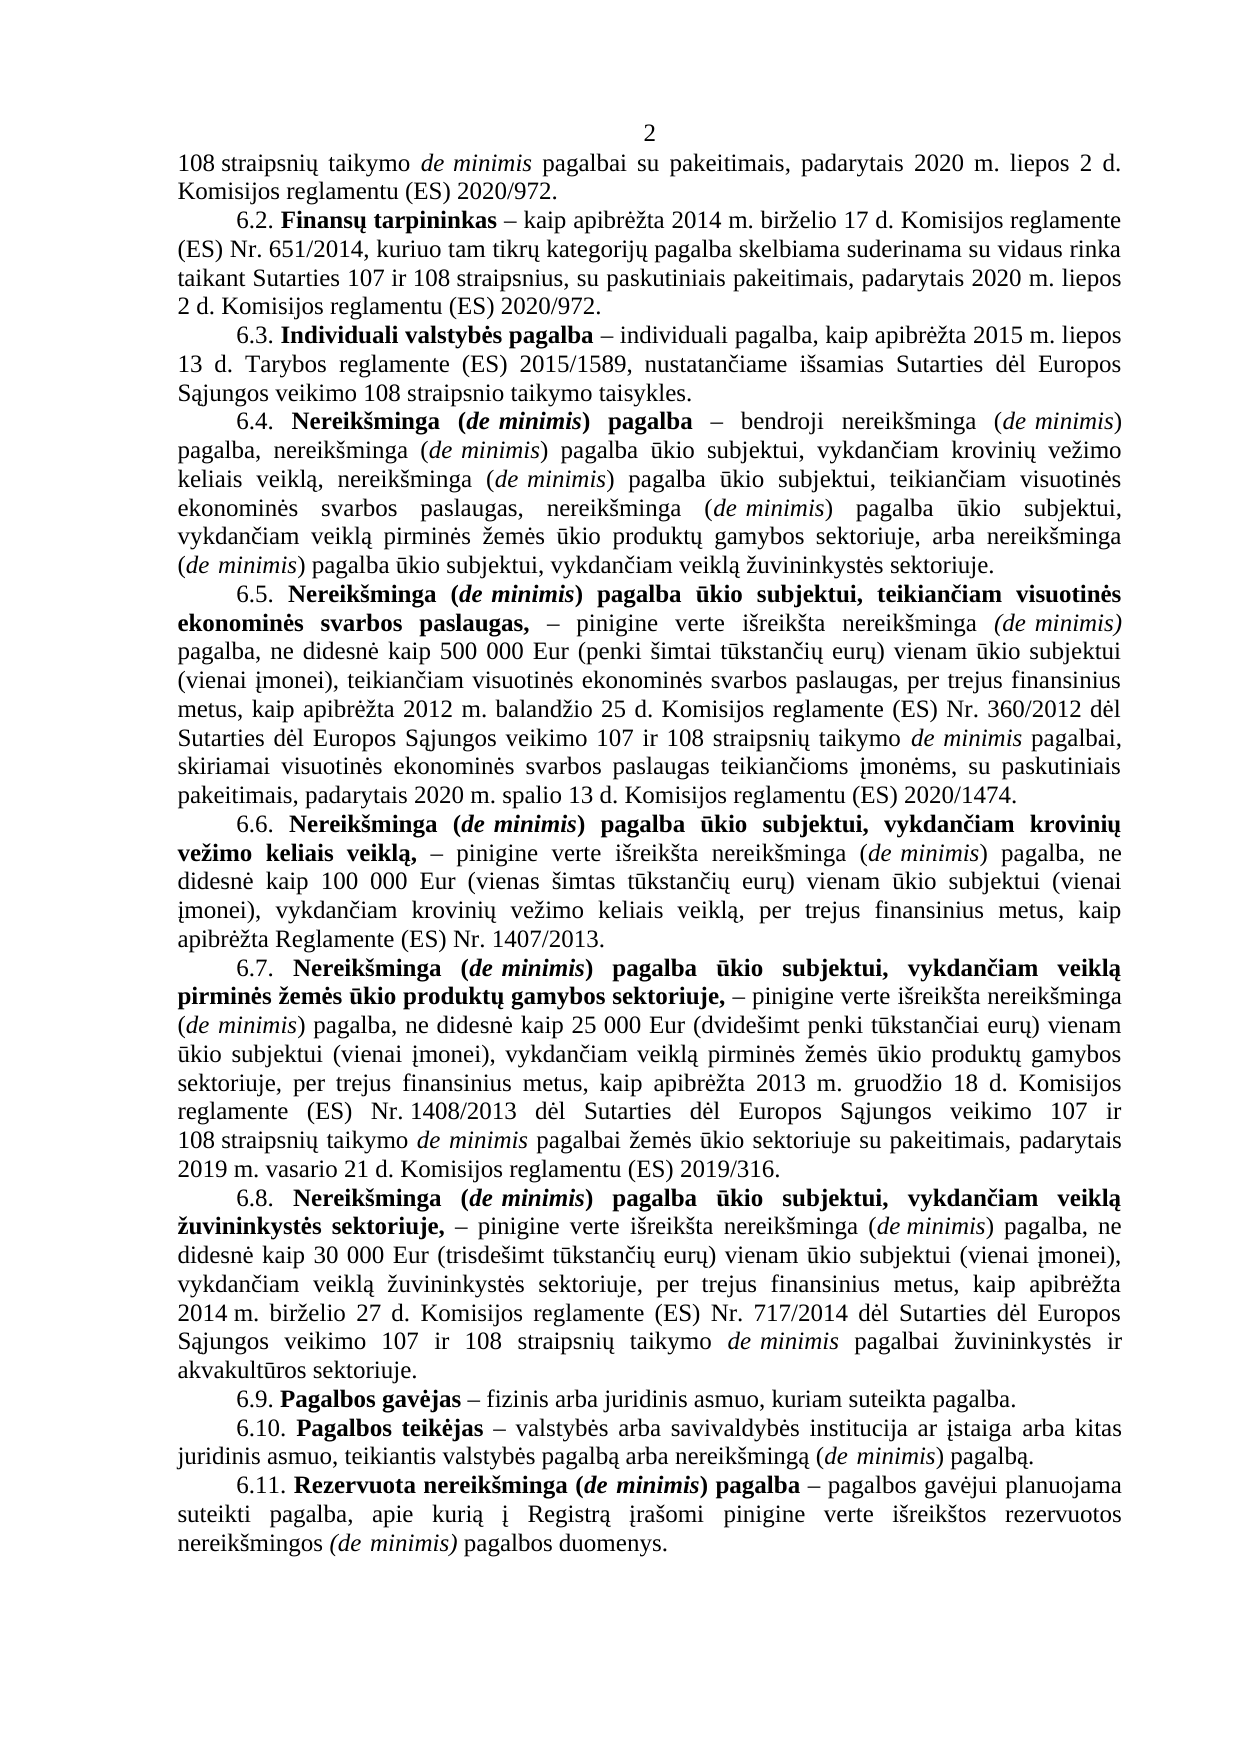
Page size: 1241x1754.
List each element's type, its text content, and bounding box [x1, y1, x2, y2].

text 6.2. Finansų tarpininkas – kaip apibrėžta 2014 m. birželio 17 d. Komisijos reglamente (ES) Nr. 651/2014, kuriuo tam tikrų kategorijų pagalba skelbiama suderinama su vidaus rinka taikant Sutarties 107 ir 108 straipsnius, su paskutiniais pakeitimais, padarytais 2020 m. liepos 2 d. Komisijos reglamentu (ES) 2020/972. [177, 205, 1122, 320]
text 6.3. Individuali valstybės pagalba – individuali pagalba, kaip apibrėžta 2015 m. liepos 13 d. Tarybos reglamente (ES) 2015/1589, nustatančiame išsamias Sutarties dėl Europos Sąjungos veikimo 108 straipsnio taikymo taisykles. [177, 320, 1122, 406]
text 108 straipsnių taikymo de minimis pagalbai su pakeitimais, padarytais 2020 m. liepos 2 d. Komisijos reglamentu (ES) 2020/972. [177, 148, 1122, 205]
text 6.9. Pagalbos gavėjas – fizinis arba juridinis asmuo, kuriam suteikta pagalba. [177, 1384, 1122, 1413]
text 6.10. Pagalbos teikėjas – valstybės arba savivaldybės institucija ar įstaiga arba kitas juridinis asmuo, teikiantis valstybės pagalbą arba nereikšmingą (de minimis) pagalbą. [177, 1413, 1122, 1470]
text 6.6. Nereikšminga (de minimis) pagalba ūkio subjektui, vykdančiam krovinių vežimo keliais veiklą, – pinigine verte išreikšta nereikšminga (de minimis) pagalba, ne didesnė kaip 100 000 Eur (vienas šimtas tūkstančių eurų) vienam ūkio subjektui (vienai įmonei), vykdančiam krovinių vežimo keliais veiklą, per trejus finansinius metus, kaip apibrėžta Reglamente (ES) Nr. 1407/2013. [177, 809, 1122, 953]
text 6.4. Nereikšminga (de minimis) pagalba – bendroji nereikšminga (de minimis) pagalba, nereikšminga (de minimis) pagalba ūkio subjektui, vykdančiam krovinių vežimo keliais veiklą, nereikšminga (de minimis) pagalba ūkio subjektui, teikiančiam visuotinės ekonominės svarbos paslaugas, nereikšminga (de minimis) pagalba ūkio subjektui, vykdančiam veiklą pirminės žemės ūkio produktų gamybos sektoriuje, arba nereikšminga (de minimis) pagalba ūkio subjektui, vykdančiam veiklą žuvininkystės sektoriuje. [177, 406, 1122, 579]
text 6.7. Nereikšminga (de minimis) pagalba ūkio subjektui, vykdančiam veiklą pirminės žemės ūkio produktų gamybos sektoriuje, – pinigine verte išreikšta nereikšminga (de minimis) pagalba, ne didesnė kaip 25 000 Eur (dvidešimt penki tūkstančiai eurų) vienam ūkio subjektui (vienai įmonei), vykdančiam veiklą pirminės žemės ūkio produktų gamybos sektoriuje, per trejus finansinius metus, kaip apibrėžta 2013 m. gruodžio 18 d. Komisijos reglamente (ES) Nr. 1408/2013 dėl Sutarties dėl Europos Sąjungos veikimo 107 ir 108 straipsnių taikymo de minimis pagalbai žemės ūkio sektoriuje su pakeitimais, padarytais 2019 m. vasario 21 d. Komisijos reglamentu (ES) 2019/316. [177, 953, 1122, 1183]
text 6.5. Nereikšminga (de minimis) pagalba ūkio subjektui, teikiančiam visuotinės ekonominės svarbos paslaugas, – pinigine verte išreikšta nereikšminga (de minimis) pagalba, ne didesnė kaip 500 000 Eur (penki šimtai tūkstančių eurų) vienam ūkio subjektui (vienai įmonei), teikiančiam visuotinės ekonominės svarbos paslaugas, per trejus finansinius metus, kaip apibrėžta 2012 m. balandžio 25 d. Komisijos reglamente (ES) Nr. 360/2012 dėl Sutarties dėl Europos Sąjungos veikimo 107 ir 108 straipsnių taikymo de minimis pagalbai, skiriamai visuotinės ekonominės svarbos paslaugas teikiančioms įmonėms, su paskutiniais pakeitimais, padarytais 2020 m. spalio 13 d. Komisijos reglamentu (ES) 2020/1474. [177, 579, 1122, 809]
text 6.8. Nereikšminga (de minimis) pagalba ūkio subjektui, vykdančiam veiklą žuvininkystės sektoriuje, – pinigine verte išreikšta nereikšminga (de minimis) pagalba, ne didesnė kaip 30 000 Eur (trisdešimt tūkstančių eurų) vienam ūkio subjektui (vienai įmonei), vykdančiam veiklą žuvininkystės sektoriuje, per trejus finansinius metus, kaip apibrėžta 2014 m. birželio 27 d. Komisijos reglamente (ES) Nr. 717/2014 dėl Sutarties dėl Europos Sąjungos veikimo 107 ir 108 straipsnių taikymo de minimis pagalbai žuvininkystės ir akvakultūros sektoriuje. [177, 1183, 1122, 1384]
text 6.11. Rezervuota nereikšminga (de minimis) pagalba – pagalbos gavėjui planuojama suteikti pagalba, apie kurią į Registrą įrašomi pinigine verte išreikštos rezervuotos nereikšmingos (de minimis) pagalbos duomenys. [177, 1470, 1122, 1556]
